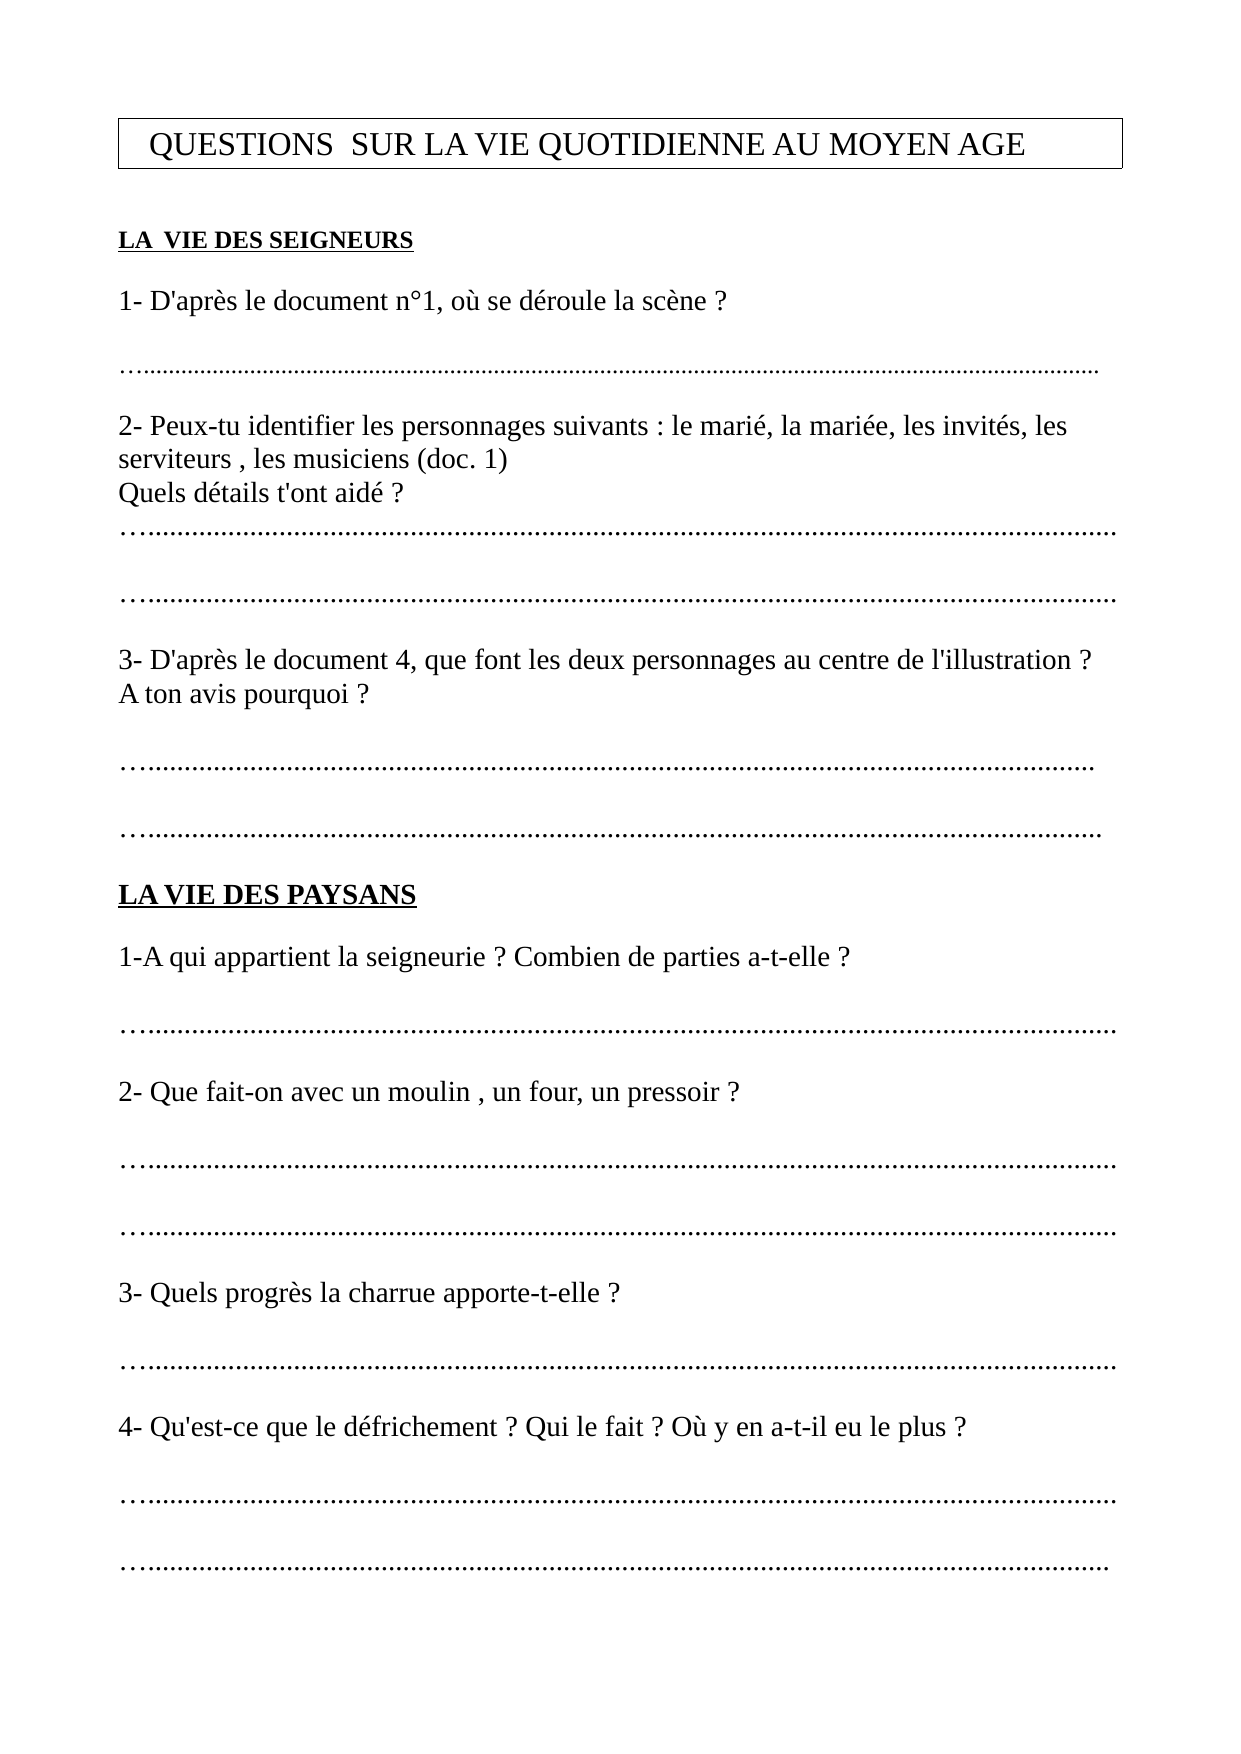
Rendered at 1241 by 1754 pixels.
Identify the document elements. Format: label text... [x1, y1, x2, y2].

text A ton avis pourquoi ? [118, 676, 1122, 709]
text 1- D'après le document n°1, où se déroule la scène ? [118, 283, 1122, 317]
text 4- Qu'est-ce que le défrichement ? Qui le fait ? Où y en a-t-il eu le plus ? [118, 1409, 1122, 1443]
text LA VIE DES PAYSANS [118, 877, 1122, 911]
text 2- Peux-tu identifier les personnages suivants : le marié, la mariée, les invités, les serviteurs , les musiciens (doc. 1) [118, 408, 1122, 475]
text 3- Quels progrès la charrue apporte-t-elle ? [118, 1275, 1122, 1308]
text 3- D'après le document 4, que font les deux personnages au centre de l'illustration ? [118, 642, 1122, 676]
text …................................................................................................................................... [118, 810, 1122, 844]
table_header QUESTIONS SUR LA VIE QUOTIDIENNE AU MOYEN AGE [119, 119, 1122, 168]
text 2- Que fait-on avec un moulin , un four, un pressoir ? [118, 1074, 1122, 1107]
text …..................................................................................................................................... [118, 575, 1122, 609]
text …..................................................................................................................................... [118, 508, 1122, 542]
text …..................................................................................................................................... [118, 1007, 1122, 1040]
text 1-A qui appartient la seigneurie ? Combien de parties a-t-elle ? [118, 939, 1122, 973]
text ….................................................................................................................................... [118, 1543, 1122, 1577]
text …..................................................................................................................................... [118, 1141, 1122, 1174]
text Quels détails t'ont aidé ? [118, 475, 1122, 508]
text ….................................................................................................................................. [118, 709, 1122, 777]
text …..................................................................................................................................... [118, 1342, 1122, 1376]
text …..................................................................................................................................... [118, 1476, 1122, 1510]
text …..................................................................................................................................... [118, 1208, 1122, 1241]
text LA VIE DES SEIGNEURS [118, 226, 1122, 254]
text …......................................................................................................................................................... [118, 350, 1122, 379]
